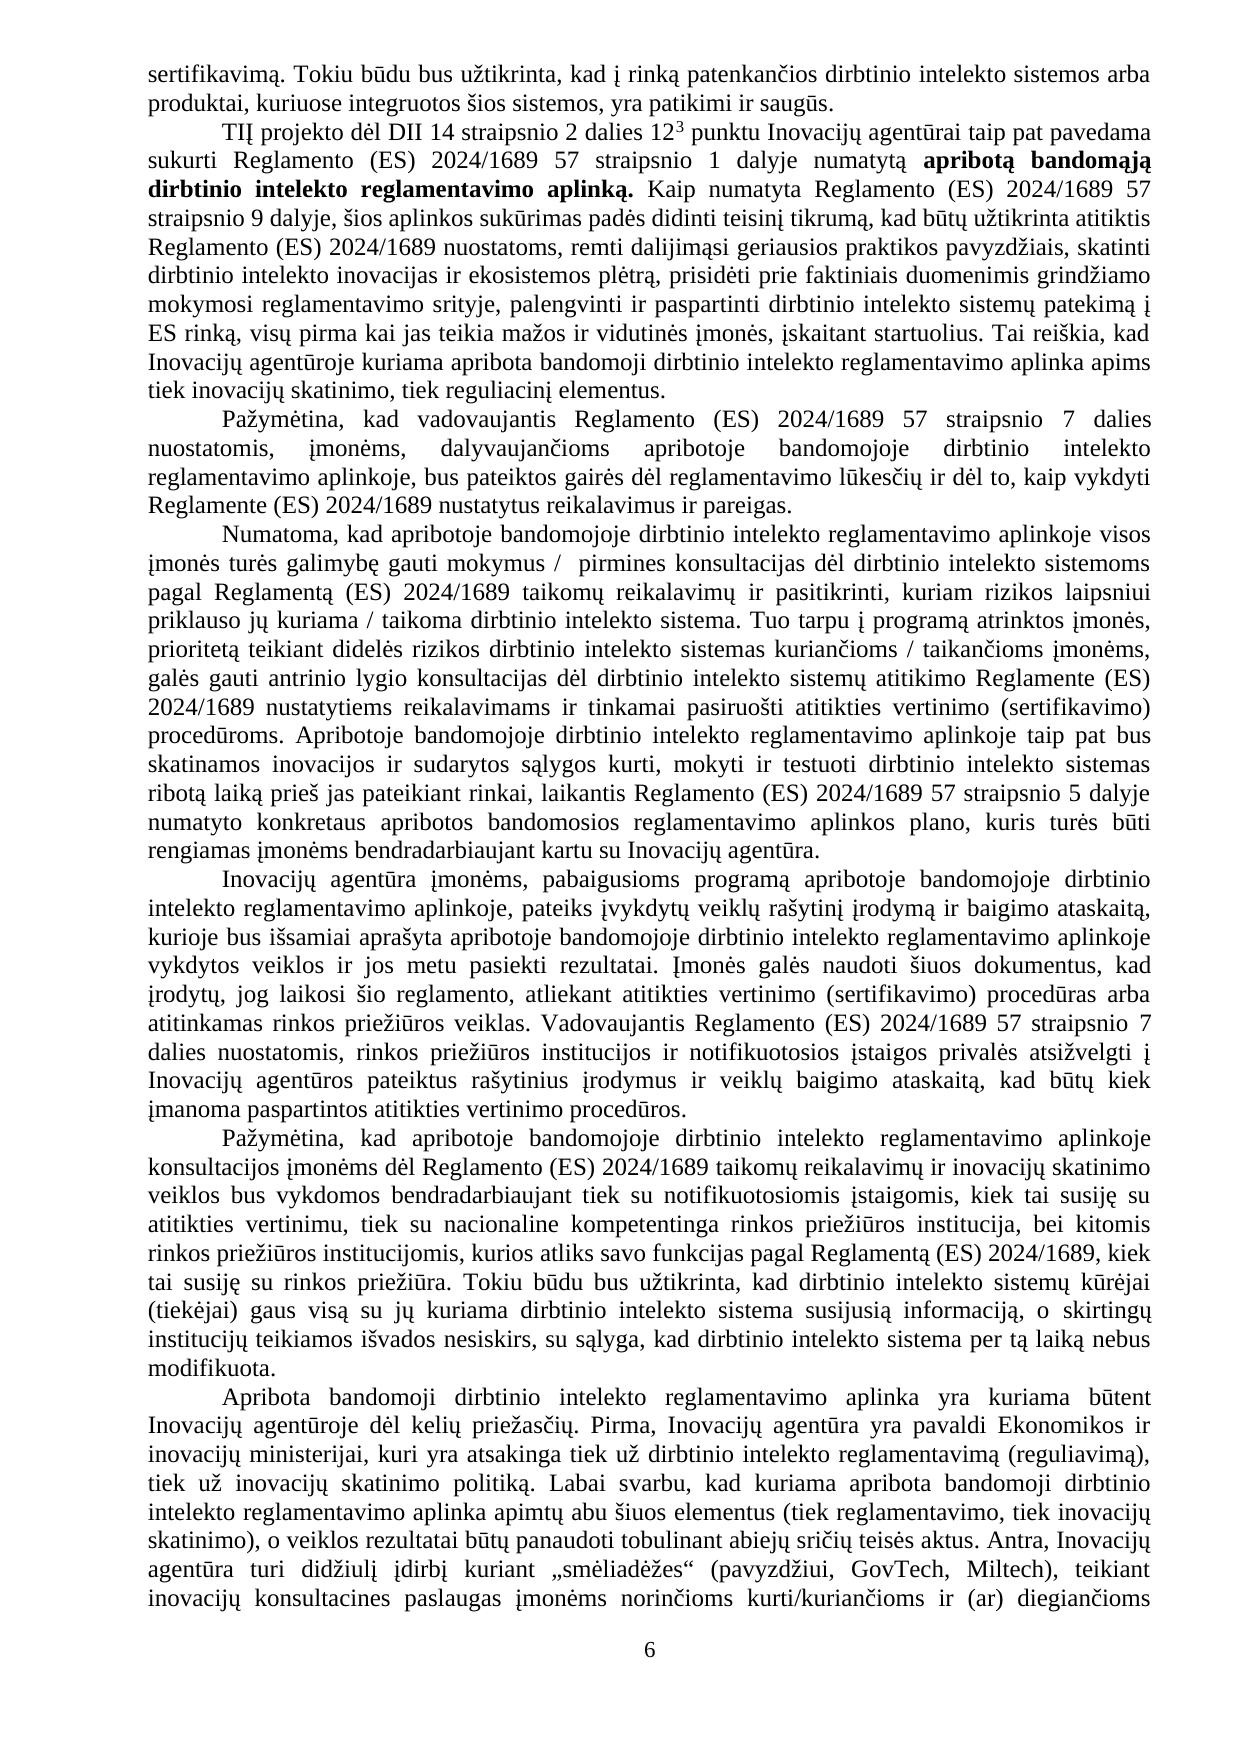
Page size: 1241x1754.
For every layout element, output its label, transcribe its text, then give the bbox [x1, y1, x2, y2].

text Inovacijų agentūra įmonėms, pabaigusioms programą apribotoje bandomojoje dirbtinio intelekto reglamentavimo aplinkoje, pateiks įvykdytų veiklų rašytinį įrodymą ir baigimo ataskaitą, kurioje bus išsamiai aprašyta apribotoje bandomojoje dirbtinio intelekto reglamentavimo aplinkoje vykdytos veiklos ir jos metu pasiekti rezultatai. Įmonės galės naudoti šiuos dokumentus, kad įrodytų, jog laikosi šio reglamento, atliekant atitikties vertinimo (sertifikavimo) procedūras arba atitinkamas rinkos priežiūros veiklas. Vadovaujantis Reglamento (ES) 2024/1689 57 straipsnio 7 dalies nuostatomis, rinkos priežiūros institucijos ir notifikuotosios įstaigos privalės atsižvelgti į Inovacijų agentūros pateiktus rašytinius įrodymus ir veiklų baigimo ataskaitą, kad būtų kiek įmanoma paspartintos atitikties vertinimo procedūros. [148, 864, 1152, 1123]
text Pažymėtina, kad vadovaujantis Reglamento (ES) 2024/1689 57 straipsnio 7 dalies nuostatomis, įmonėms, dalyvaujančioms apribotoje bandomojoje dirbtinio intelekto reglamentavimo aplinkoje, bus pateiktos gairės dėl reglamentavimo lūkesčių ir dėl to, kaip vykdyti Reglamente (ES) 2024/1689 nustatytus reikalavimus ir pareigas. [148, 404, 1152, 519]
text TIĮ projekto dėl DII 14 straipsnio 2 dalies 123 punktu Inovacijų agentūrai taip pat pavedama sukurti Reglamento (ES) 2024/1689 57 straipsnio 1 dalyje numatytą apribotą bandomąją dirbtinio intelekto reglamentavimo aplinką. Kaip numatyta Reglamento (ES) 2024/1689 57 straipsnio 9 dalyje, šios aplinkos sukūrimas padės didinti teisinį tikrumą, kad būtų užtikrinta atitiktis Reglamento (ES) 2024/1689 nuostatoms, remti dalijimąsi geriausios praktikos pavyzdžiais, skatinti dirbtinio intelekto inovacijas ir ekosistemos plėtrą, prisidėti prie faktiniais duomenimis grindžiamo mokymosi reglamentavimo srityje, palengvinti ir paspartinti dirbtinio intelekto sistemų patekimą į ES rinką, visų pirma kai jas teikia mažos ir vidutinės įmonės, įskaitant startuolius. Tai reiškia, kad Inovacijų agentūroje kuriama apribota bandomoji dirbtinio intelekto reglamentavimo aplinka apims tiek inovacijų skatinimo, tiek reguliacinį elementus. [148, 117, 1152, 404]
text Pažymėtina, kad apribotoje bandomojoje dirbtinio intelekto reglamentavimo aplinkoje konsultacijos įmonėms dėl Reglamento (ES) 2024/1689 taikomų reikalavimų ir inovacijų skatinimo veiklos bus vykdomos bendradarbiaujant tiek su notifikuotosiomis įstaigomis, kiek tai susiję su atitikties vertinimu, tiek su nacionaline kompetentinga rinkos priežiūros institucija, bei kitomis rinkos priežiūros institucijomis, kurios atliks savo funkcijas pagal Reglamentą (ES) 2024/1689, kiek tai susiję su rinkos priežiūra. Tokiu būdu bus užtikrinta, kad dirbtinio intelekto sistemų kūrėjai (tiekėjai) gaus visą su jų kuriama dirbtinio intelekto sistema susijusią informaciją, o skirtingų institucijų teikiamos išvados nesiskirs, su sąlyga, kad dirbtinio intelekto sistema per tą laiką nebus modifikuota. [148, 1123, 1152, 1382]
text Numatoma, kad apribotoje bandomojoje dirbtinio intelekto reglamentavimo aplinkoje visos įmonės turės galimybę gauti mokymus / pirmines konsultacijas dėl dirbtinio intelekto sistemoms pagal Reglamentą (ES) 2024/1689 taikomų reikalavimų ir pasitikrinti, kuriam rizikos laipsniui priklauso jų kuriama / taikoma dirbtinio intelekto sistema. Tuo tarpu į programą atrinktos įmonės, prioritetą teikiant didelės rizikos dirbtinio intelekto sistemas kuriančioms / taikančioms įmonėms, galės gauti antrinio lygio konsultacijas dėl dirbtinio intelekto sistemų atitikimo Reglamente (ES) 2024/1689 nustatytiems reikalavimams ir tinkamai pasiruošti atitikties vertinimo (sertifikavimo) procedūroms. Apribotoje bandomojoje dirbtinio intelekto reglamentavimo aplinkoje taip pat bus skatinamos inovacijos ir sudarytos sąlygos kurti, mokyti ir testuoti dirbtinio intelekto sistemas ribotą laiką prieš jas pateikiant rinkai, laikantis Reglamento (ES) 2024/1689 57 straipsnio 5 dalyje numatyto konkretaus apribotos bandomosios reglamentavimo aplinkos plano, kuris turės būti rengiamas įmonėms bendradarbiaujant kartu su Inovacijų agentūra. [148, 519, 1152, 864]
text Apribota bandomoji dirbtinio intelekto reglamentavimo aplinka yra kuriama būtent Inovacijų agentūroje dėl kelių priežasčių. Pirma, Inovacijų agentūra yra pavaldi Ekonomikos ir inovacijų ministerijai, kuri yra atsakinga tiek už dirbtinio intelekto reglamentavimą (reguliavimą), tiek už inovacijų skatinimo politiką. Labai svarbu, kad kuriama apribota bandomoji dirbtinio intelekto reglamentavimo aplinka apimtų abu šiuos elementus (tiek reglamentavimo, tiek inovacijų skatinimo), o veiklos rezultatai būtų panaudoti tobulinant abiejų sričių teisės aktus. Antra, Inovacijų agentūra turi didžiulį įdirbį kuriant „smėliadėžes“ (pavyzdžiui, GovTech, Miltech), teikiant inovacijų konsultacines paslaugas įmonėms norinčioms kurti/kuriančioms ir (ar) diegiančioms [148, 1382, 1152, 1612]
text sertifikavimą. Tokiu būdu bus užtikrinta, kad į rinką patenkančios dirbtinio intelekto sistemos arba produktai, kuriuose integruotos šios sistemos, yra patikimi ir saugūs. [148, 59, 1152, 117]
